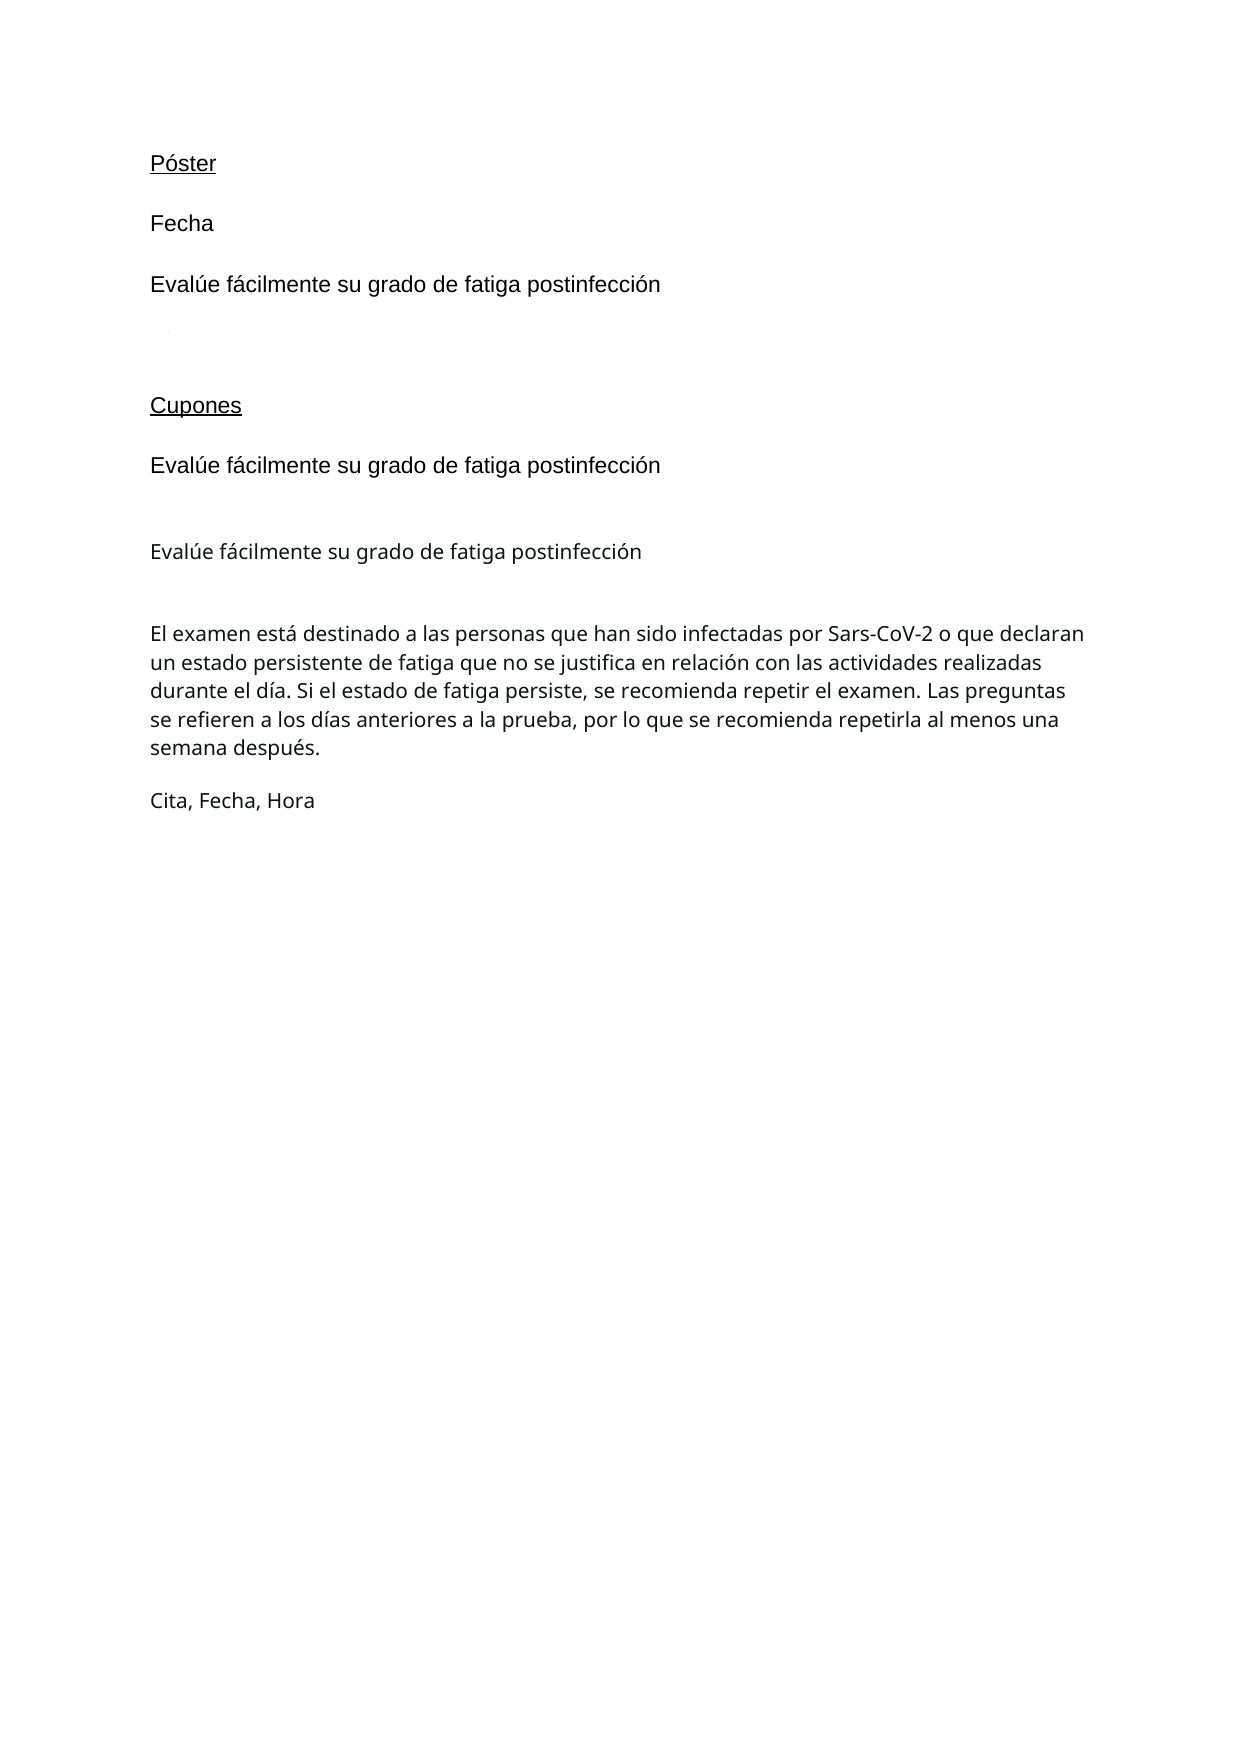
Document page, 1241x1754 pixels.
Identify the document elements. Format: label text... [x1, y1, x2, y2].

text Fecha [150, 210, 1090, 237]
text El examen está destinado a las personas que han sido infectadas por Sars-CoV-2 o que declaran un estado persistente de fatiga que no se justifica en relación con las actividades realizadas durante el día. Si el estado de fatiga persiste, se recomienda repetir el examen. Las preguntas se refieren a los días anteriores a la prueba, por lo que se recomienda repetirla al menos una semana después. [150, 591, 1090, 762]
text Evalúe fácilmente su grado de fatiga postinfección [150, 537, 1090, 566]
text Cita, Fecha, Hora [150, 787, 1090, 815]
text Evalúe fácilmente su grado de fatiga postinfección [150, 271, 1090, 297]
text Cupones [150, 392, 1090, 418]
text Póster [150, 150, 1090, 176]
text Evalúe fácilmente su grado de fatiga postinfección [150, 452, 1090, 478]
